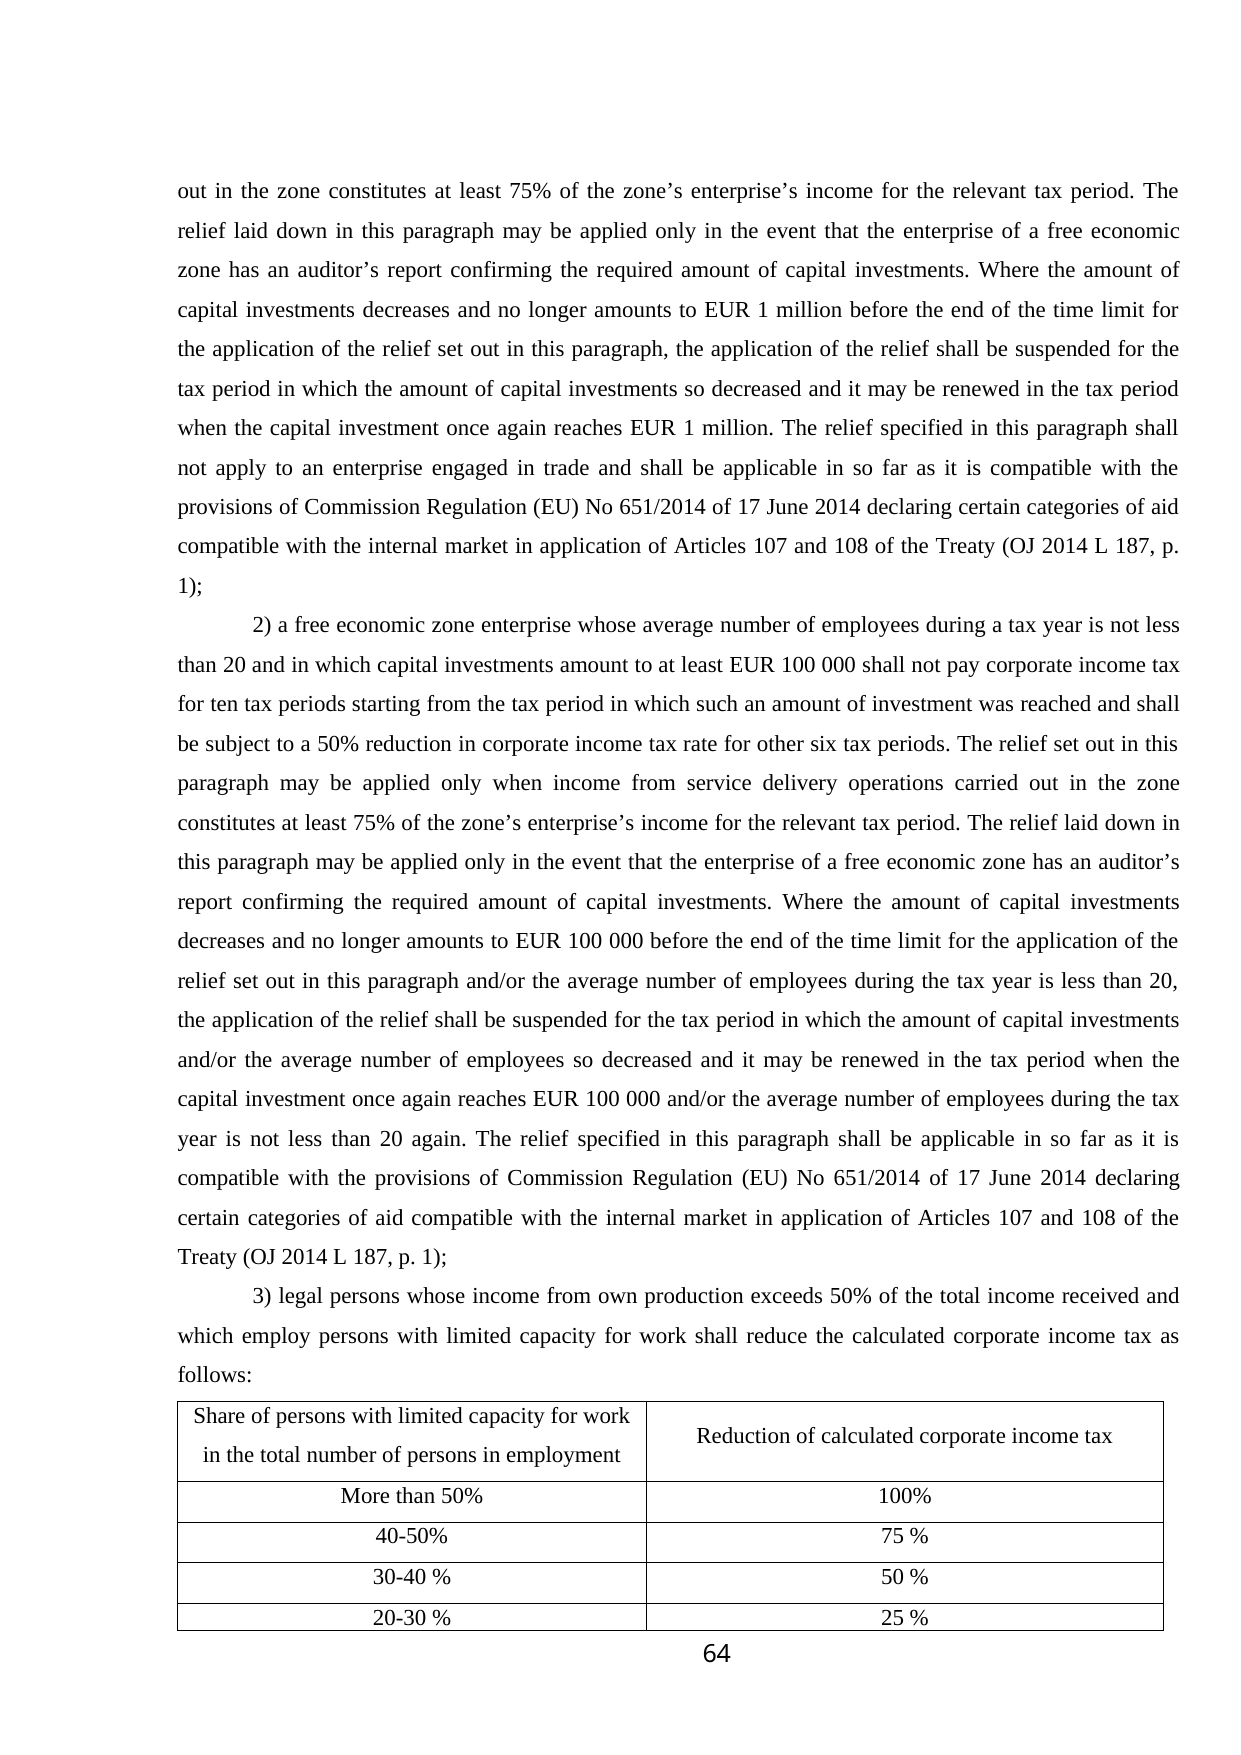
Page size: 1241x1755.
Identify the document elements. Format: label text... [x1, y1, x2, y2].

table_cell 25 % [647, 1604, 1163, 1630]
table_cell More than 50% [178, 1482, 646, 1522]
table_cell 100% [647, 1482, 1163, 1522]
table_cell 75 % [647, 1523, 1163, 1562]
table_header Share of persons with limited capacity for work in the total number of persons in employment [178, 1402, 646, 1481]
text 3) legal persons whose income from own production exceeds 50% of the total income received and which employ persons with limited capacity for work shall reduce the calculated corporate income tax as follows: [177, 1283, 1181, 1388]
text 2) a free economic zone enterprise whose average number of employees during a tax year is not less than 20 and in which capital investments amount to at least EUR 100 000 shall not pay corporate income tax for ten tax periods starting from the tax period in which such an amount of investment was reached and shall be subject to a 50% reduction in corporate income tax rate for other six tax periods. The relief set out in this paragraph may be applied only when income from service delivery operations carried out in the zone constitutes at least 75% of the zone’s enterprise’s income for the relevant tax period. The relief laid down in this paragraph may be applied only in the event that the enterprise of a free economic zone has an auditor’s report confirming the required amount of capital investments. Where the amount of capital investments decreases and no longer amounts to EUR 100 000 before the end of the time limit for the application of the relief set out in this paragraph and/or the average number of employees during the tax year is less than 20, the application of the relief shall be suspended for the tax period in which the amount of capital investments and/or the average number of employees so decreased and it may be renewed in the tax period when the capital investment once again reaches EUR 100 000 and/or the average number of employees during the tax year is not less than 20 again. The relief specified in this paragraph shall be applicable in so far as it is compatible with the provisions of Commission Regulation (EU) No 651/2014 of 17 June 2014 declaring certain categories of aid compatible with the internal market in application of Articles 107 and 108 of the Treaty (OJ 2014 L 187, p. 1); [177, 611, 1181, 1269]
table_header Reduction of calculated corporate income tax [647, 1402, 1163, 1481]
table_cell 20-30 % [178, 1604, 646, 1630]
table_cell 40-50% [178, 1523, 646, 1562]
table_cell 50 % [647, 1563, 1163, 1603]
text out in the zone constitutes at least 75% of the zone’s enterprise’s income for the relevant tax period. The relief laid down in this paragraph may be applied only in the event that the enterprise of a free economic zone has an auditor’s report confirming the required amount of capital investments. Where the amount of capital investments decreases and no longer amounts to EUR 1 million before the end of the time limit for the application of the relief set out in this paragraph, the application of the relief shall be suspended for the tax period in which the amount of capital investments so decreased and it may be renewed in the tax period when the capital investment once again reaches EUR 1 million. The relief specified in this paragraph shall not apply to an enterprise engaged in trade and shall be applicable in so far as it is compatible with the provisions of Commission Regulation (EU) No 651/2014 of 17 June 2014 declaring certain categories of aid compatible with the internal market in application of Articles 107 and 108 of the Treaty (OJ 2014 L 187, p. 1); [177, 177, 1181, 598]
table_cell 30-40 % [178, 1563, 646, 1603]
